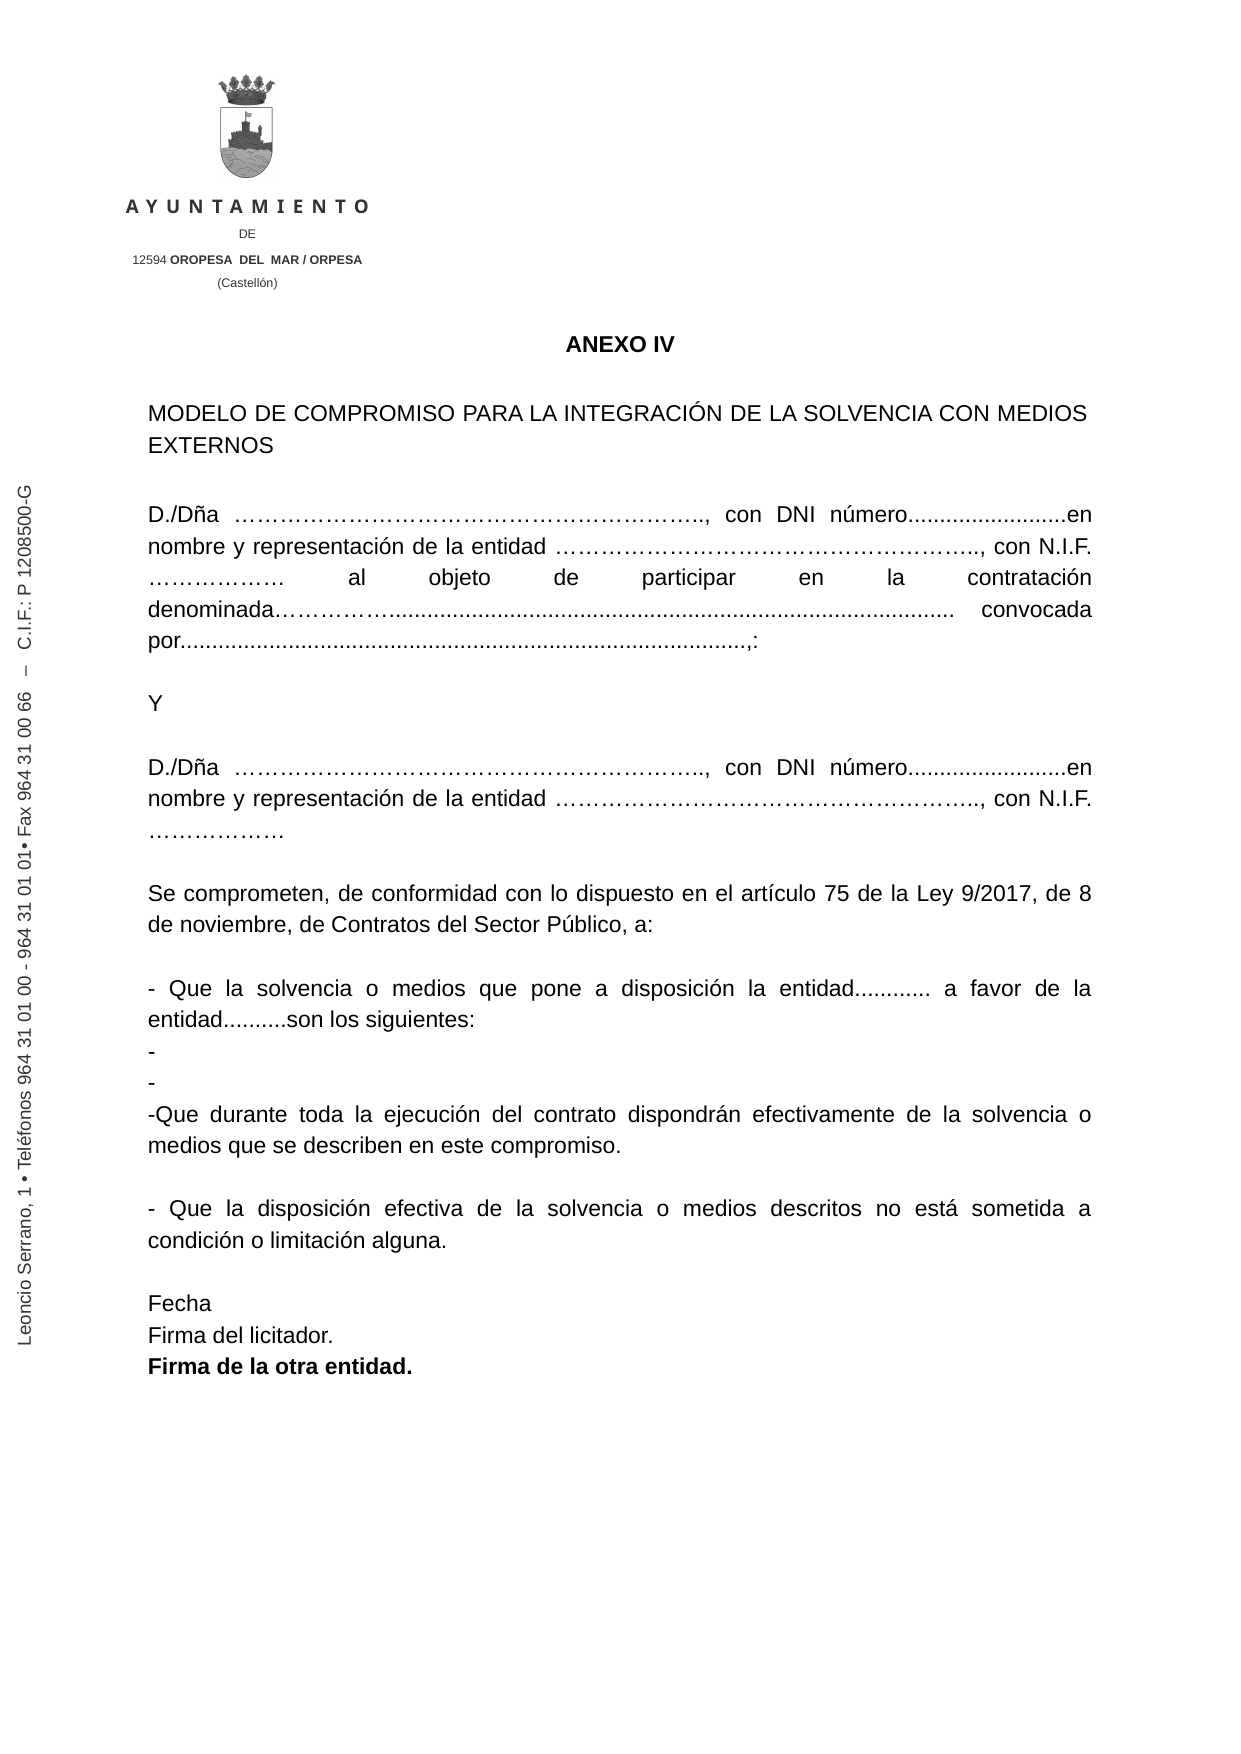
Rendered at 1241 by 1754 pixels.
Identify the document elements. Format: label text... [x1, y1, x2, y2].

text - Que la solvencia o medios que pone a disposición la entidad............ a favor de la entidad..........son los siguientes: [148, 974, 1093, 1032]
text ANEXO IV [148, 331, 1093, 357]
text - [148, 1069, 1093, 1096]
text Se comprometen, de conformidad con lo dispuesto en el artículo 75 de la Ley 9/2017, de 8 de noviembre, de Contratos del Sector Público, a: [148, 880, 1093, 938]
text D./Dña …………………………………………………….., con DNI número.........................en nombre y representación de la entidad ……………………………………………….., con N.I.F. ……………… al objeto de participar en la contratación denominada……………......................................................................................... convocada por.........................................................................................,: [148, 501, 1093, 654]
text Y [148, 690, 1093, 717]
text Firma del licitador. [148, 1322, 1093, 1348]
text Firma de la otra entidad. [148, 1353, 1093, 1379]
picture [217, 73, 277, 181]
text D./Dña …………………………………………………….., con DNI número.........................en nombre y representación de la entidad ……………………………………………….., con N.I.F. ……………… [148, 753, 1093, 843]
text Fecha [148, 1290, 1093, 1316]
text -Que durante toda la ejecución del contrato dispondrán efectivamente de la solvencia o medios que se describen en este compromiso. [148, 1101, 1093, 1159]
text - Que la disposición efectiva de la solvencia o medios descritos no está sometida a condición o limitación alguna. [148, 1195, 1093, 1253]
subtitle MODELO DE COMPROMISO PARA LA INTEGRACIÓN DE LA SOLVENCIA CON MEDIOS EXTERNOS [148, 400, 1088, 458]
text - [148, 1038, 1093, 1064]
